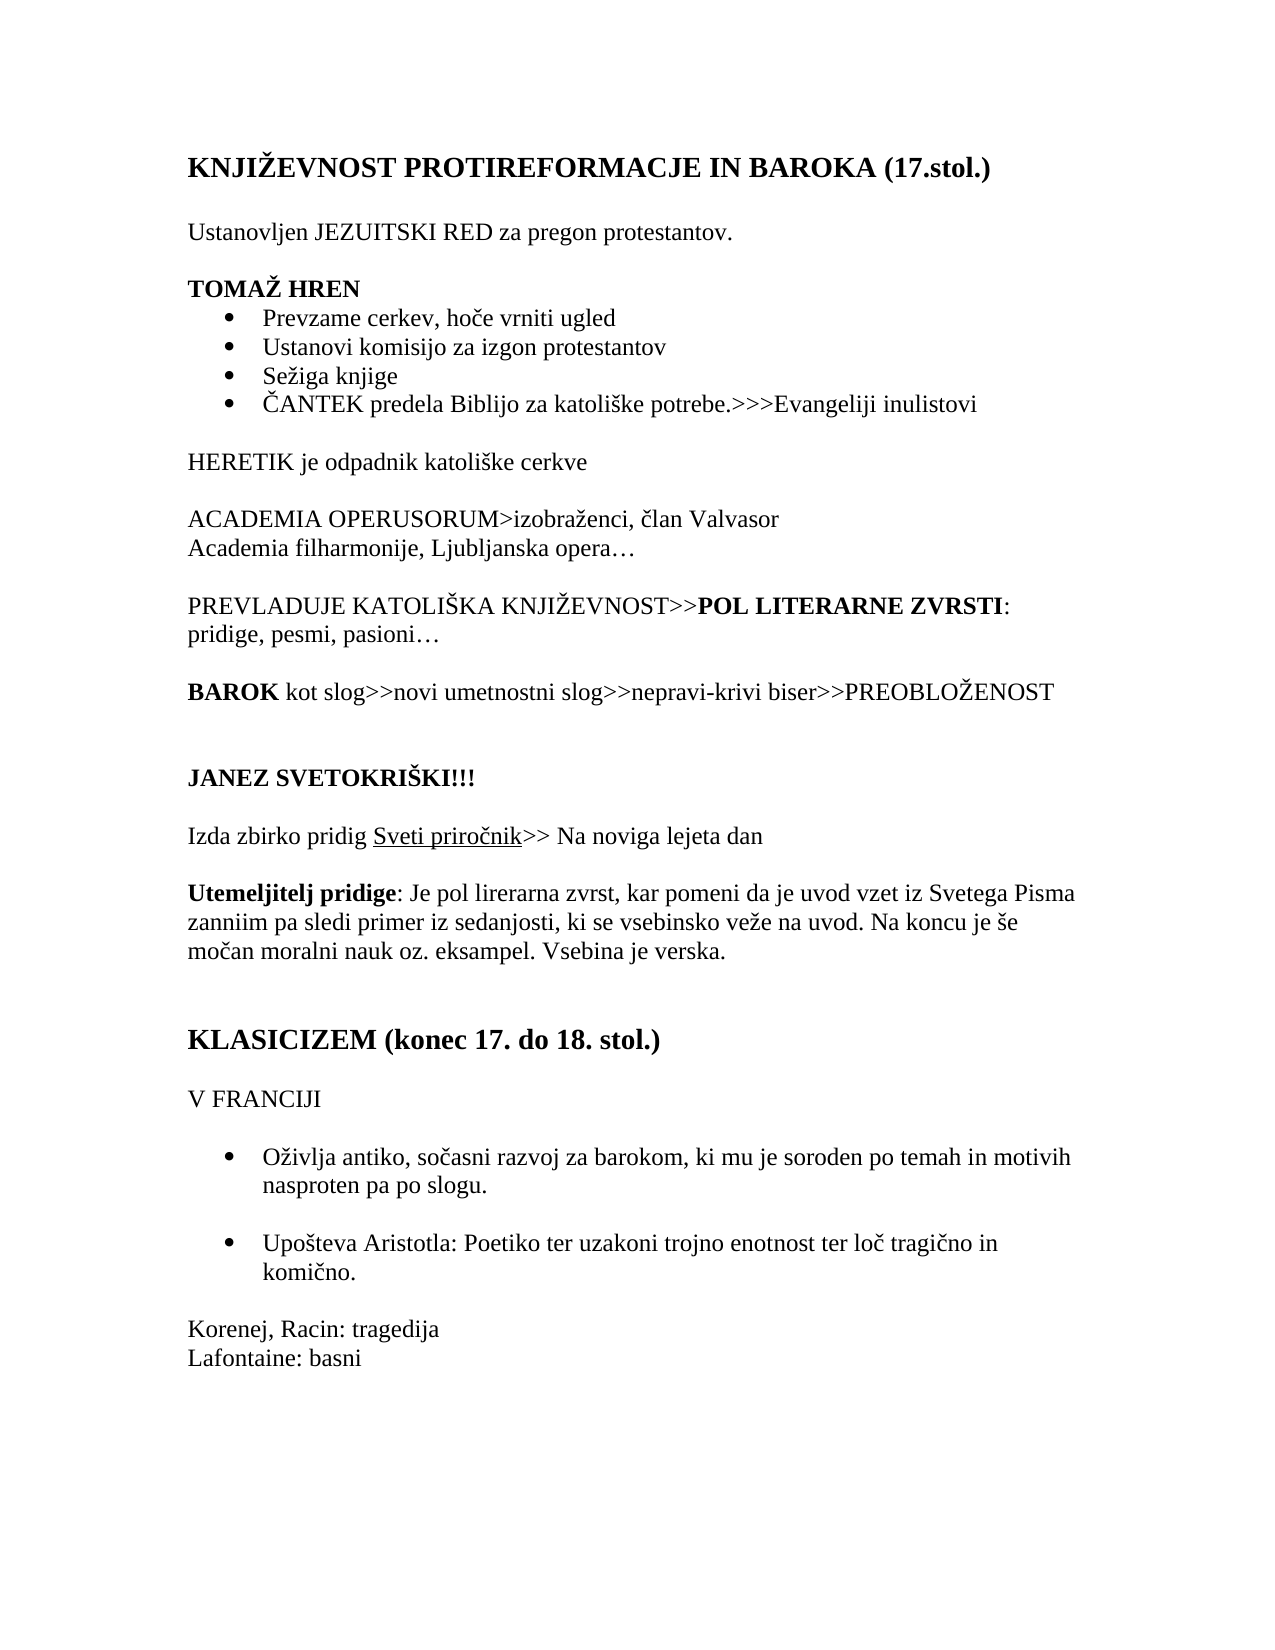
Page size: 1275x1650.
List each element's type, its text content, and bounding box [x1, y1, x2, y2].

list Ustanovi komisijo za izgon protestantov [225, 332, 1087, 361]
text Lafontaine: basni [187, 1343, 1087, 1372]
text Izda zbirko pridig Sveti priročnik>> Na noviga lejeta dan [187, 821, 1087, 849]
text PREVLADUJE KATOLIŠKA KNJIŽEVNOST>>POL LITERARNE ZVRSTI: pridige, pesmi, pasioni… [187, 591, 1087, 648]
list Oživlja antiko, sočasni razvoj za barokom, ki mu je soroden po temah in motivih nasproten pa po slogu. [225, 1142, 1087, 1199]
list Sežiga knjige [225, 361, 1087, 389]
text Academia filharmonije, Ljubljanska opera… [187, 533, 1087, 562]
text Ustanovljen JEZUITSKI RED za pregon protestantov. [187, 217, 1087, 246]
list Prevzame cerkev, hoče vrniti ugled [225, 303, 1087, 332]
text JANEZ SVETOKRIŠKI!!! [187, 763, 1087, 792]
text KNJIŽEVNOST PROTIREFORMACJE IN BAROKA (17.stol.) [187, 150, 1087, 183]
text HERETIK je odpadnik katoliške cerkve [187, 447, 1087, 476]
text V FRANCIJI [187, 1084, 1087, 1113]
text BAROK kot slog>>novi umetnostni slog>>nepravi-krivi biser>>PREOBLOŽENOST [187, 677, 1087, 706]
text TOMAŽ HREN [187, 274, 1087, 303]
list Upošteva Aristotla: Poetiko ter uzakoni trojno enotnost ter loč tragično in komično. [225, 1228, 1087, 1286]
text Korenej, Racin: tragedija [187, 1314, 1087, 1343]
text ACADEMIA OPERUSORUM>izobraženci, član Valvasor [187, 504, 1087, 533]
text KLASICIZEM (konec 17. do 18. stol.) [187, 1022, 1087, 1056]
text Utemeljitelj pridige: Je pol lirerarna zvrst, kar pomeni da je uvod vzet iz Svetega Pisma zanniim pa sledi primer iz sedanjosti, ki se vsebinsko veže na uvod. Na koncu je še močan moralni nauk oz. eksampel. Vsebina je verska. [187, 878, 1087, 964]
list ČANTEK predela Biblijo za katoliške potrebe.>>>Evangeliji inulistovi [225, 389, 1087, 418]
